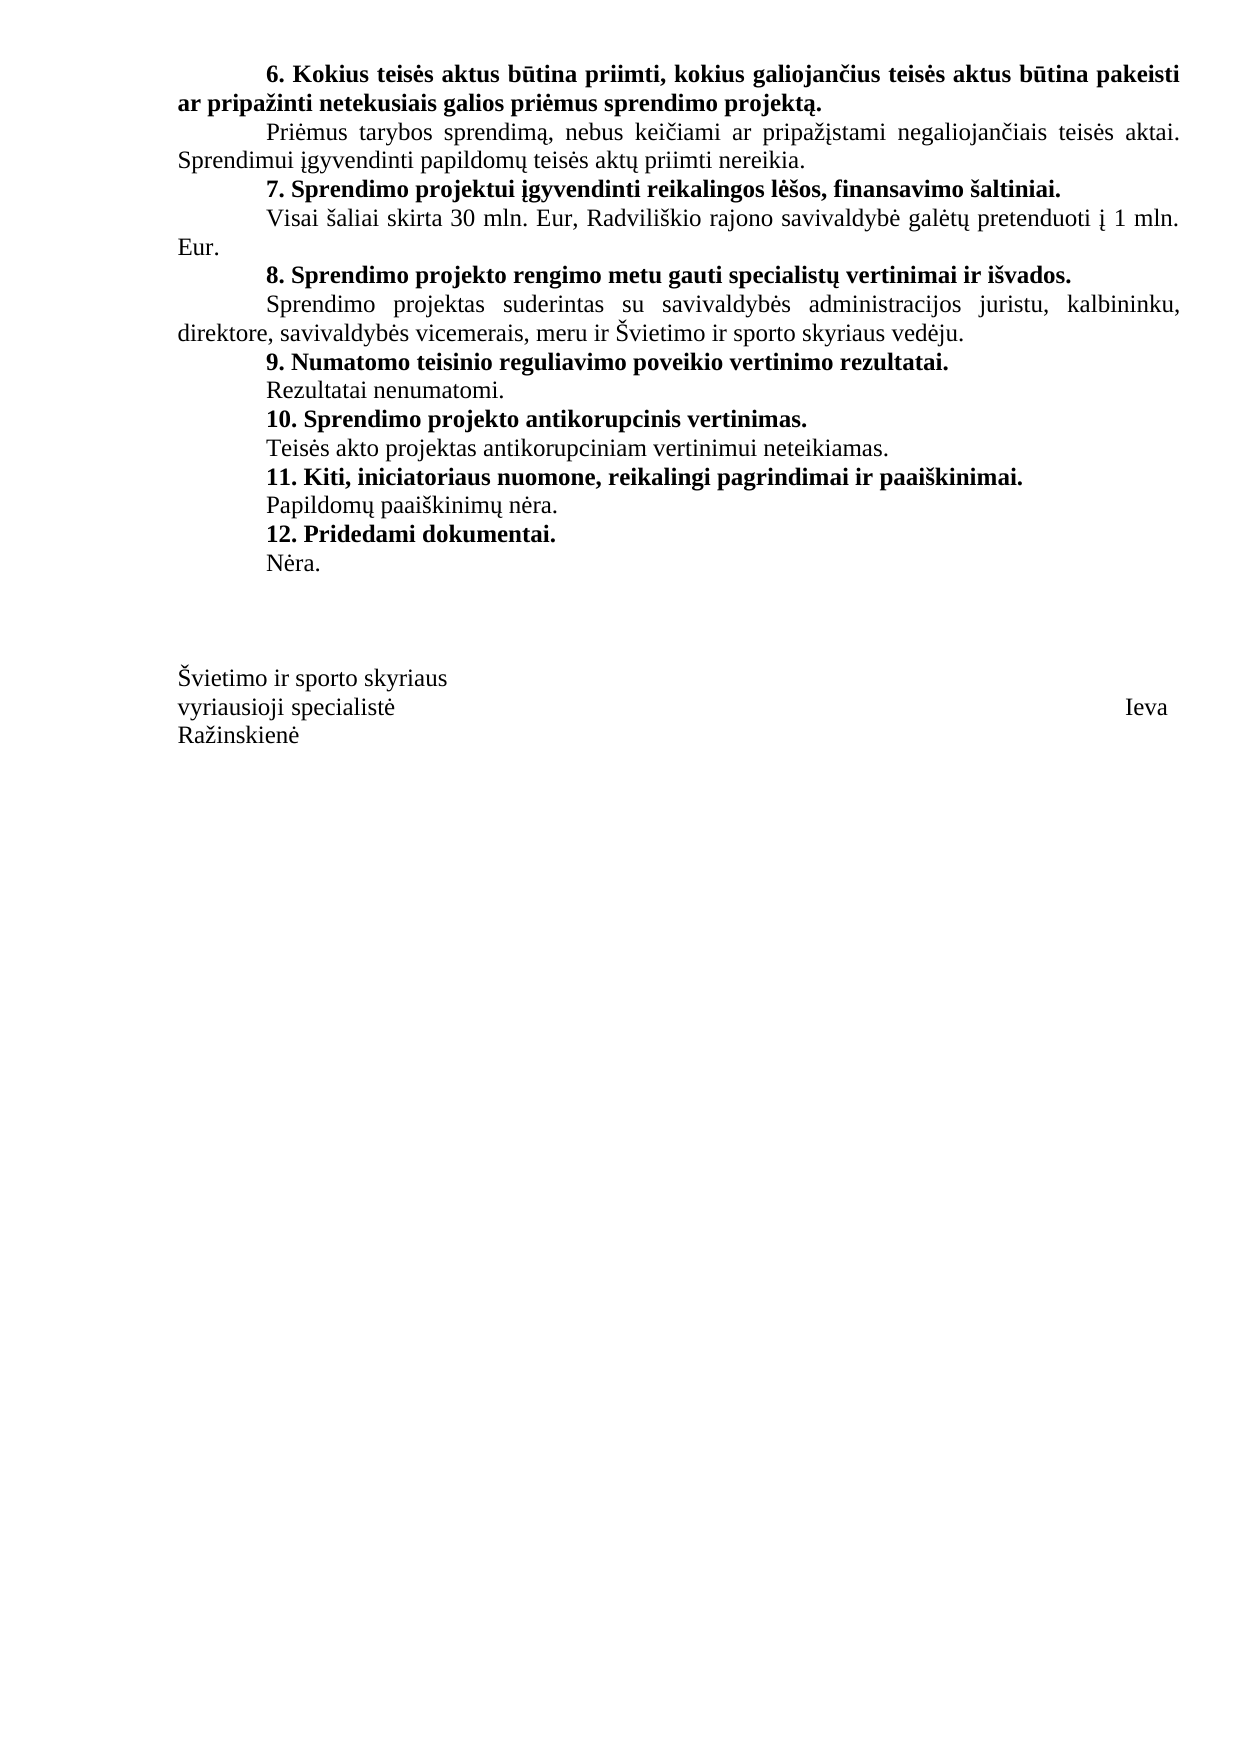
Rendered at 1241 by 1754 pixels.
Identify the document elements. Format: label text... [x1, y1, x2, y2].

text Papildomų paaiškinimų nėra. [266, 490, 1181, 519]
text 12. Pridedami dokumentai. [177, 519, 1181, 548]
text 8. Sprendimo projekto rengimo metu gauti specialistų vertinimai ir išvados. [177, 260, 1181, 289]
text 6. Kokius teisės aktus būtina priimti, kokius galiojančius teisės aktus būtina pakeisti ar pripažinti netekusiais galios priėmus sprendimo projektą. [177, 59, 1181, 117]
text 7. Sprendimo projektui įgyvendinti reikalingos lėšos, finansavimo šaltiniai. [177, 174, 1181, 203]
text Teisės akto projektas antikorupciniam vertinimui neteikiamas. [266, 433, 1181, 462]
text 10. Sprendimo projekto antikorupcinis vertinimas. [177, 404, 1181, 433]
text Švietimo ir sporto skyriaus [177, 663, 1181, 692]
text 9. Numatomo teisinio reguliavimo poveikio vertinimo rezultatai. [177, 347, 1181, 375]
text Visai šaliai skirta 30 mln. Eur, Radviliškio rajono savivaldybė galėtų pretenduoti į 1 mln. Eur. [177, 203, 1181, 260]
text vyriausioji specialistė Ieva Ražinskienė [177, 692, 1181, 749]
text Rezultatai nenumatomi. [252, 375, 1181, 404]
text Nėra. [266, 548, 1181, 577]
text Priėmus tarybos sprendimą, nebus keičiami ar pripažįstami negaliojančiais teisės aktai. Sprendimui įgyvendinti papildomų teisės aktų priimti nereikia. [177, 117, 1181, 174]
text 11. Kiti, iniciatoriaus nuomone, reikalingi pagrindimai ir paaiškinimai. [177, 462, 1181, 490]
text Sprendimo projektas suderintas su savivaldybės administracijos juristu, kalbininku, direktore, savivaldybės vicemerais, meru ir Švietimo ir sporto skyriaus vedėju. [177, 289, 1181, 347]
